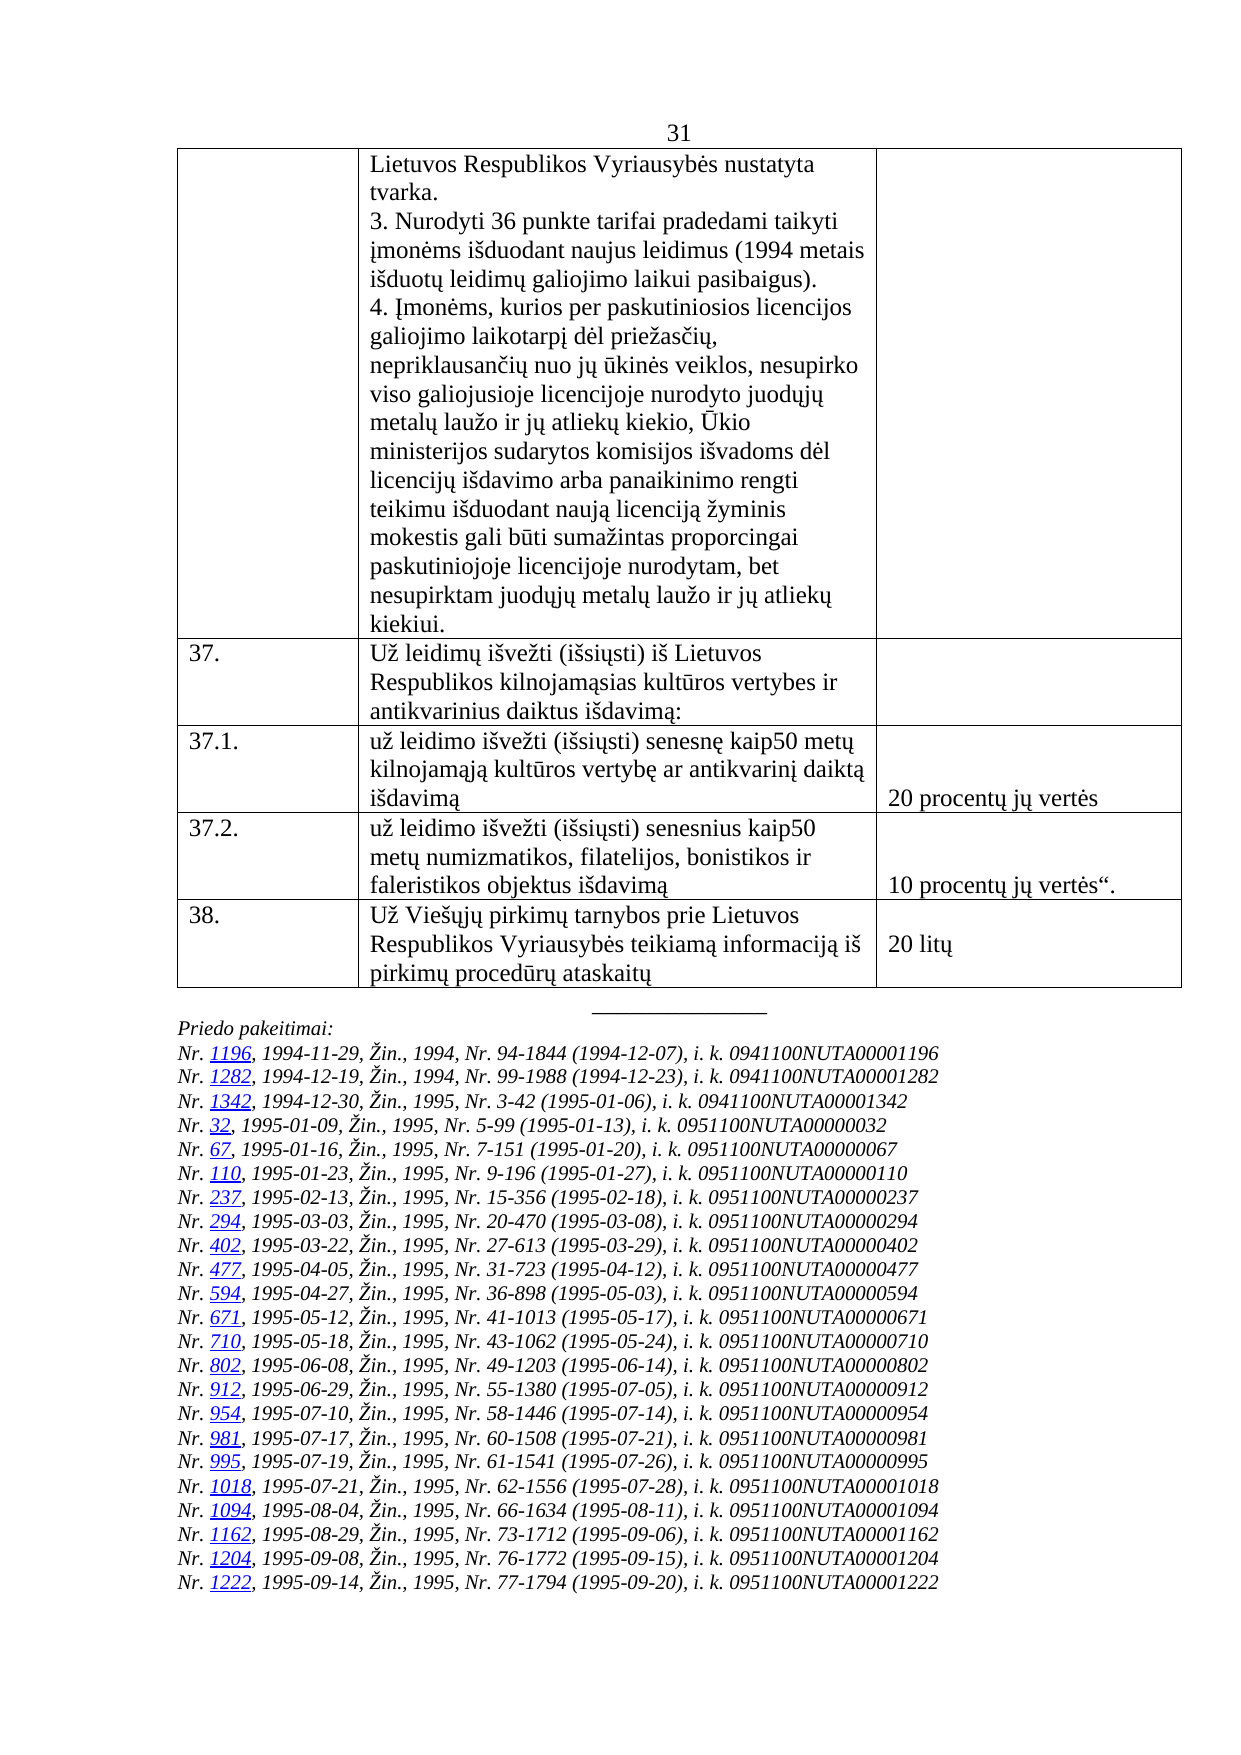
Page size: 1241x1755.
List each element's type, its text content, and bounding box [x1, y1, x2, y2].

text Nr. 402, 1995-03-22, Žin., 1995, Nr. 27-613 (1995-03-29), i. k. 0951100NUTA00000402 [177, 1233, 1181, 1257]
table_cell Už leidimų išvežti (išsiųsti) iš Lietuvos Respublikos kilnojamąsias kultūros vertybes ir antikvarinius daiktus išdavimą: [359, 639, 876, 725]
text Nr. 1018, 1995-07-21, Žin., 1995, Nr. 62-1556 (1995-07-28), i. k. 0951100NUTA00001018 [177, 1473, 1181, 1498]
table_cell 38. [178, 900, 358, 987]
text Nr. 294, 1995-03-03, Žin., 1995, Nr. 20-470 (1995-03-08), i. k. 0951100NUTA00000294 [177, 1209, 1181, 1233]
text Nr. 1222, 1995-09-14, Žin., 1995, Nr. 77-1794 (1995-09-20), i. k. 0951100NUTA00001222 [177, 1570, 1181, 1594]
table_cell Lietuvos Respublikos Vyriausybės nustatyta tvarka. 3. Nurodyti 36 punkte tarifai pradedami taikyti įmonėms išduodant naujus leidimus (1994 metais išduotų leidimų galiojimo laikui pasibaigus). 4. Įmonėms, kurios per paskutiniosios licencijos galiojimo laikotarpį dėl priežasčių, nepriklausančių nuo jų ūkinės veiklos, nesupirko viso galiojusioje licencijoje nurodyto juodųjų metalų laužo ir jų atliekų kiekio, Ūkio ministerijos sudarytos komisijos išvadoms dėl licencijų išdavimo arba panaikinimo rengti teikimu išduodant naują licenciją žyminis mokestis gali būti sumažintas proporcingai paskutiniojoje licencijoje nurodytam, bet nesupirktam juodųjų metalų laužo ir jų atliekų kiekiui. [359, 149, 876, 637]
text Nr. 671, 1995-05-12, Žin., 1995, Nr. 41-1013 (1995-05-17), i. k. 0951100NUTA00000671 [177, 1305, 1181, 1329]
text Nr. 110, 1995-01-23, Žin., 1995, Nr. 9-196 (1995-01-27), i. k. 0951100NUTA00000110 [177, 1161, 1181, 1185]
text Nr. 1342, 1994-12-30, Žin., 1995, Nr. 3-42 (1995-01-06), i. k. 0941100NUTA00001342 [177, 1088, 1181, 1113]
table_cell [178, 149, 358, 637]
table_cell 37.1. [178, 726, 358, 812]
table_cell už leidimo išvežti (išsiųsti) senesnę kaip50 metų kilnojamąją kultūros vertybę ar antikvarinį daiktą išdavimą [359, 726, 876, 812]
text Nr. 1282, 1994-12-19, Žin., 1994, Nr. 99-1988 (1994-12-23), i. k. 0941100NUTA00001282 [177, 1064, 1181, 1088]
text Nr. 477, 1995-04-05, Žin., 1995, Nr. 31-723 (1995-04-12), i. k. 0951100NUTA00000477 [177, 1257, 1181, 1281]
text Nr. 710, 1995-05-18, Žin., 1995, Nr. 43-1062 (1995-05-24), i. k. 0951100NUTA00000710 [177, 1329, 1181, 1353]
text Nr. 802, 1995-06-08, Žin., 1995, Nr. 49-1203 (1995-06-14), i. k. 0951100NUTA00000802 [177, 1353, 1181, 1377]
table_cell 37. [178, 639, 358, 725]
text Nr. 995, 1995-07-19, Žin., 1995, Nr. 61-1541 (1995-07-26), i. k. 0951100NUTA00000995 [177, 1449, 1181, 1473]
text Nr. 981, 1995-07-17, Žin., 1995, Nr. 60-1508 (1995-07-21), i. k. 0951100NUTA00000981 [177, 1425, 1181, 1449]
text Nr. 67, 1995-01-16, Žin., 1995, Nr. 7-151 (1995-01-20), i. k. 0951100NUTA00000067 [177, 1137, 1181, 1161]
text Nr. 237, 1995-02-13, Žin., 1995, Nr. 15-356 (1995-02-18), i. k. 0951100NUTA00000237 [177, 1185, 1181, 1209]
text ______________ [177, 988, 1181, 1016]
table_cell už leidimo išvežti (išsiųsti) senesnius kaip50 metų numizmatikos, filatelijos, bonistikos ir faleristikos objektus išdavimą [359, 813, 876, 899]
text Nr. 954, 1995-07-10, Žin., 1995, Nr. 58-1446 (1995-07-14), i. k. 0951100NUTA00000954 [177, 1401, 1181, 1425]
table_cell 37.2. [178, 813, 358, 899]
text Nr. 912, 1995-06-29, Žin., 1995, Nr. 55-1380 (1995-07-05), i. k. 0951100NUTA00000912 [177, 1377, 1181, 1401]
text Nr. 594, 1995-04-27, Žin., 1995, Nr. 36-898 (1995-05-03), i. k. 0951100NUTA00000594 [177, 1281, 1181, 1305]
text Nr. 32, 1995-01-09, Žin., 1995, Nr. 5-99 (1995-01-13), i. k. 0951100NUTA00000032 [177, 1113, 1181, 1137]
text Nr. 1196, 1994-11-29, Žin., 1994, Nr. 94-1844 (1994-12-07), i. k. 0941100NUTA00001196 [177, 1040, 1181, 1064]
text Nr. 1094, 1995-08-04, Žin., 1995, Nr. 66-1634 (1995-08-11), i. k. 0951100NUTA00001094 [177, 1498, 1181, 1522]
text Priedo pakeitimai: [177, 1016, 1181, 1040]
text Nr. 1204, 1995-09-08, Žin., 1995, Nr. 76-1772 (1995-09-15), i. k. 0951100NUTA00001204 [177, 1546, 1181, 1570]
table_cell 20 procentų jų vertės [877, 726, 1181, 812]
text Nr. 1162, 1995-08-29, Žin., 1995, Nr. 73-1712 (1995-09-06), i. k. 0951100NUTA00001162 [177, 1522, 1181, 1546]
table_cell Už Viešųjų pirkimų tarnybos prie Lietuvos Respublikos Vyriausybės teikiamą informaciją iš pirkimų procedūrų ataskaitų [359, 900, 876, 987]
table_cell [877, 639, 1181, 725]
table_cell 10 procentų jų vertės“. [877, 813, 1181, 899]
table_cell 20 litų [877, 900, 1181, 987]
table_cell [877, 149, 1181, 637]
